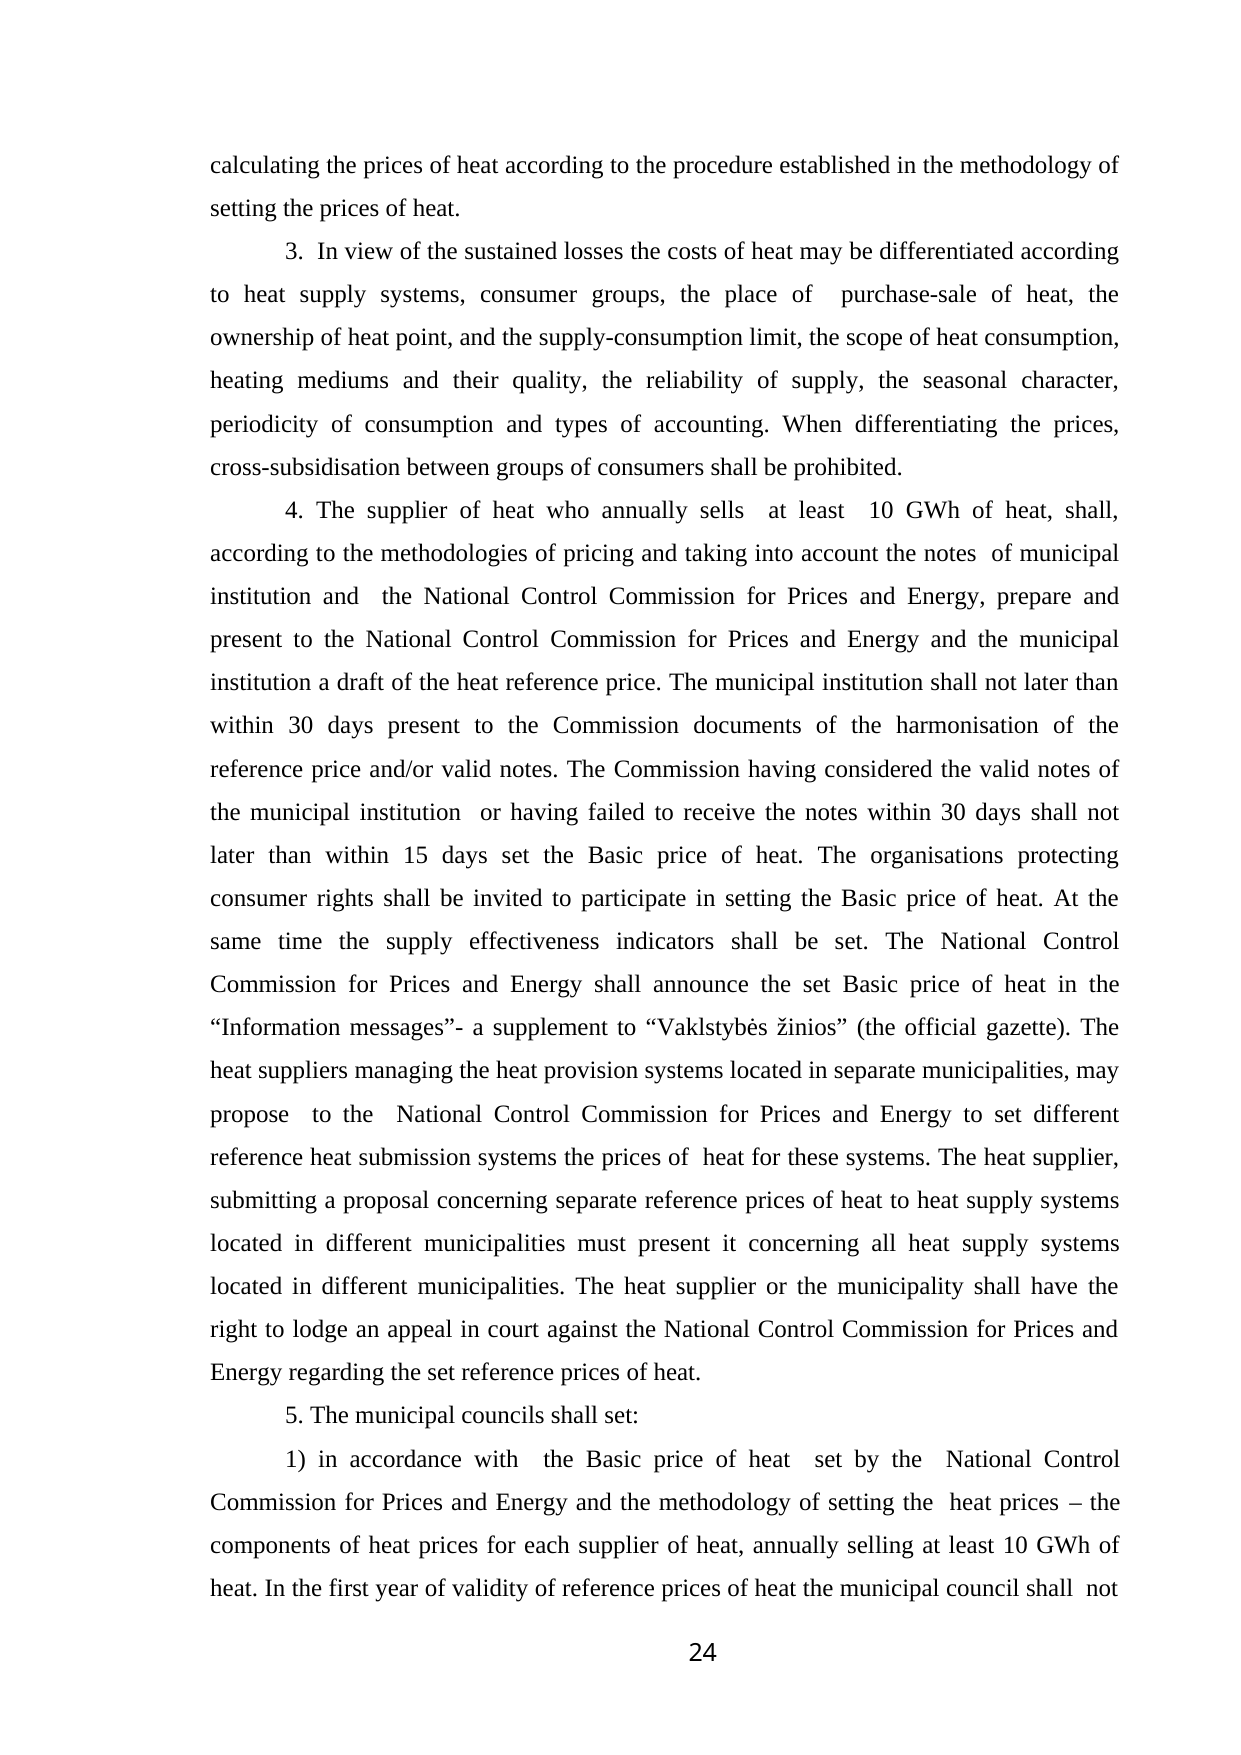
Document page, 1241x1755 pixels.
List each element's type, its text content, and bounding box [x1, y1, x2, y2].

text calculating the prices of heat according to the procedure established in the methodology of setting the prices of heat. [210, 150, 1120, 222]
text 1) in accordance with the Basic price of heat set by the National Control Commission for Prices and Energy and the methodology of setting the heat prices – the components of heat prices for each supplier of heat, annually selling at least 10 GWh of heat. In the first year of validity of reference prices of heat the municipal council shall not [210, 1444, 1120, 1602]
text 3. In view of the sustained losses the costs of heat may be differentiated according to heat supply systems, consumer groups, the place of purchase-sale of heat, the ownership of heat point, and the supply-consumption limit, the scope of heat consumption, heating mediums and their quality, the reliability of supply, the seasonal character, periodicity of consumption and types of accounting. When differentiating the prices, cross-subsidisation between groups of consumers shall be prohibited. [210, 236, 1120, 481]
text 5. The municipal councils shall set: [210, 1401, 1120, 1429]
text 4. The supplier of heat who annually sells at least 10 GWh of heat, shall, according to the methodologies of pricing and taking into account the notes of municipal institution and the National Control Commission for Prices and Energy, prepare and present to the National Control Commission for Prices and Energy and the municipal institution a draft of the heat reference price. The municipal institution shall not later than within 30 days present to the Commission documents of the harmonisation of the reference price and/or valid notes. The Commission having considered the valid notes of the municipal institution or having failed to receive the notes within 30 days shall not later than within 15 days set the Basic price of heat. The organisations protecting consumer rights shall be invited to participate in setting the Basic price of heat. At the same time the supply effectiveness indicators shall be set. The National Control Commission for Prices and Energy shall announce the set Basic price of heat in the “Information messages”- a supplement to “Vaklstybės žinios” (the official gazette). The heat suppliers managing the heat provision systems located in separate municipalities, may propose to the National Control Commission for Prices and Energy to set different reference heat submission systems the prices of heat for these systems. The heat supplier, submitting a proposal concerning separate reference prices of heat to heat supply systems located in different municipalities must present it concerning all heat supply systems located in different municipalities. The heat supplier or the municipality shall have the right to lodge an appeal in court against the National Control Commission for Prices and Energy regarding the set reference prices of heat. [210, 495, 1120, 1386]
